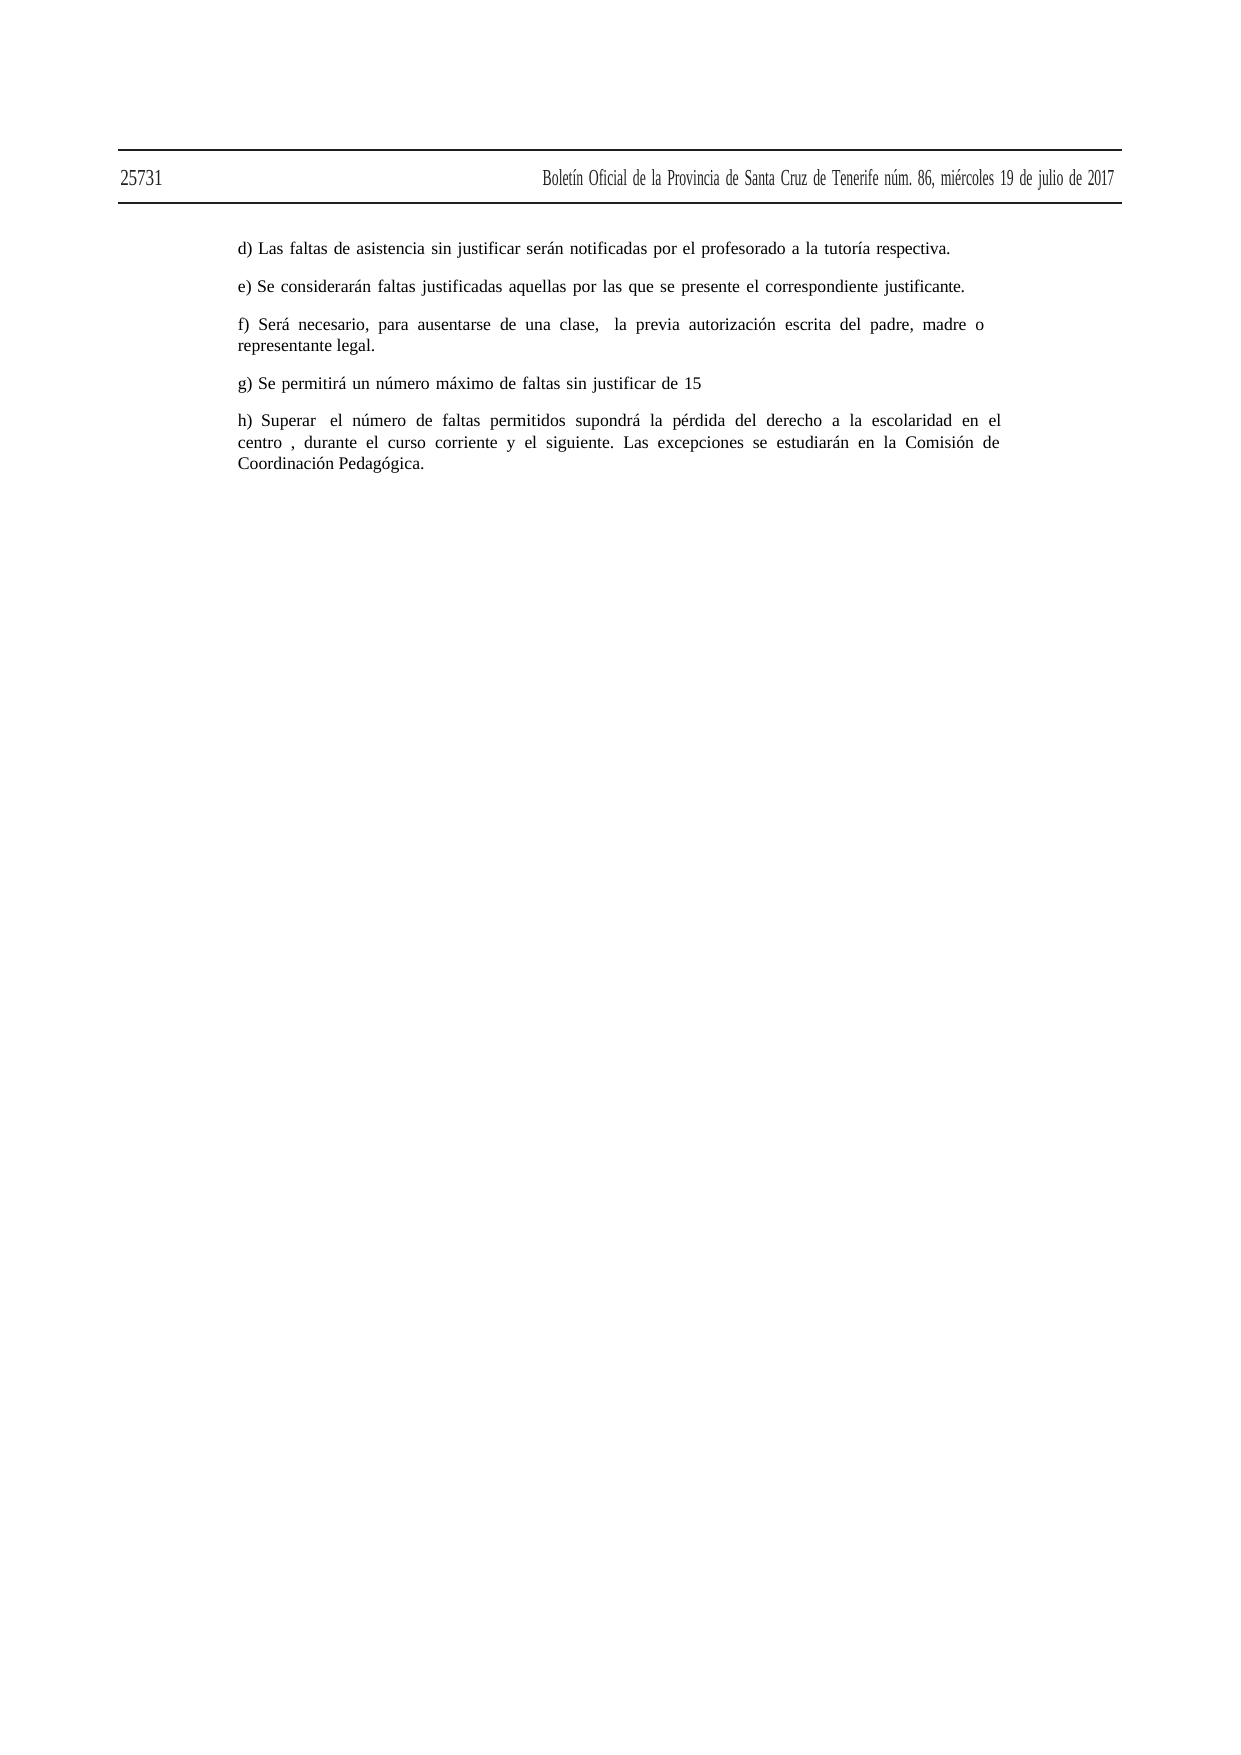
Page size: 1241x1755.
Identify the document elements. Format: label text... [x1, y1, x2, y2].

list Será necesario, para ausentarse de una clase, la previa autorización escrita del padre, madre o representante legal. [238, 313, 1002, 355]
list Se permitirá un número máximo de faltas sin justificar de 15 [238, 373, 1134, 393]
list Se considerarán faltas justificadas aquellas por las que se presente el correspondiente justificante. [238, 276, 1134, 296]
list Las faltas de asistencia sin justificar serán notificadas por el profesorado a la tutoría respectiva. [238, 238, 1134, 258]
list Superar el número de faltas permitidos supondrá la pérdida del derecho a la escolaridad en el centro , durante el curso corriente y el siguiente. Las excepciones se estudiarán en la Comisión de Coordinación Pedagógica. [238, 410, 1002, 473]
